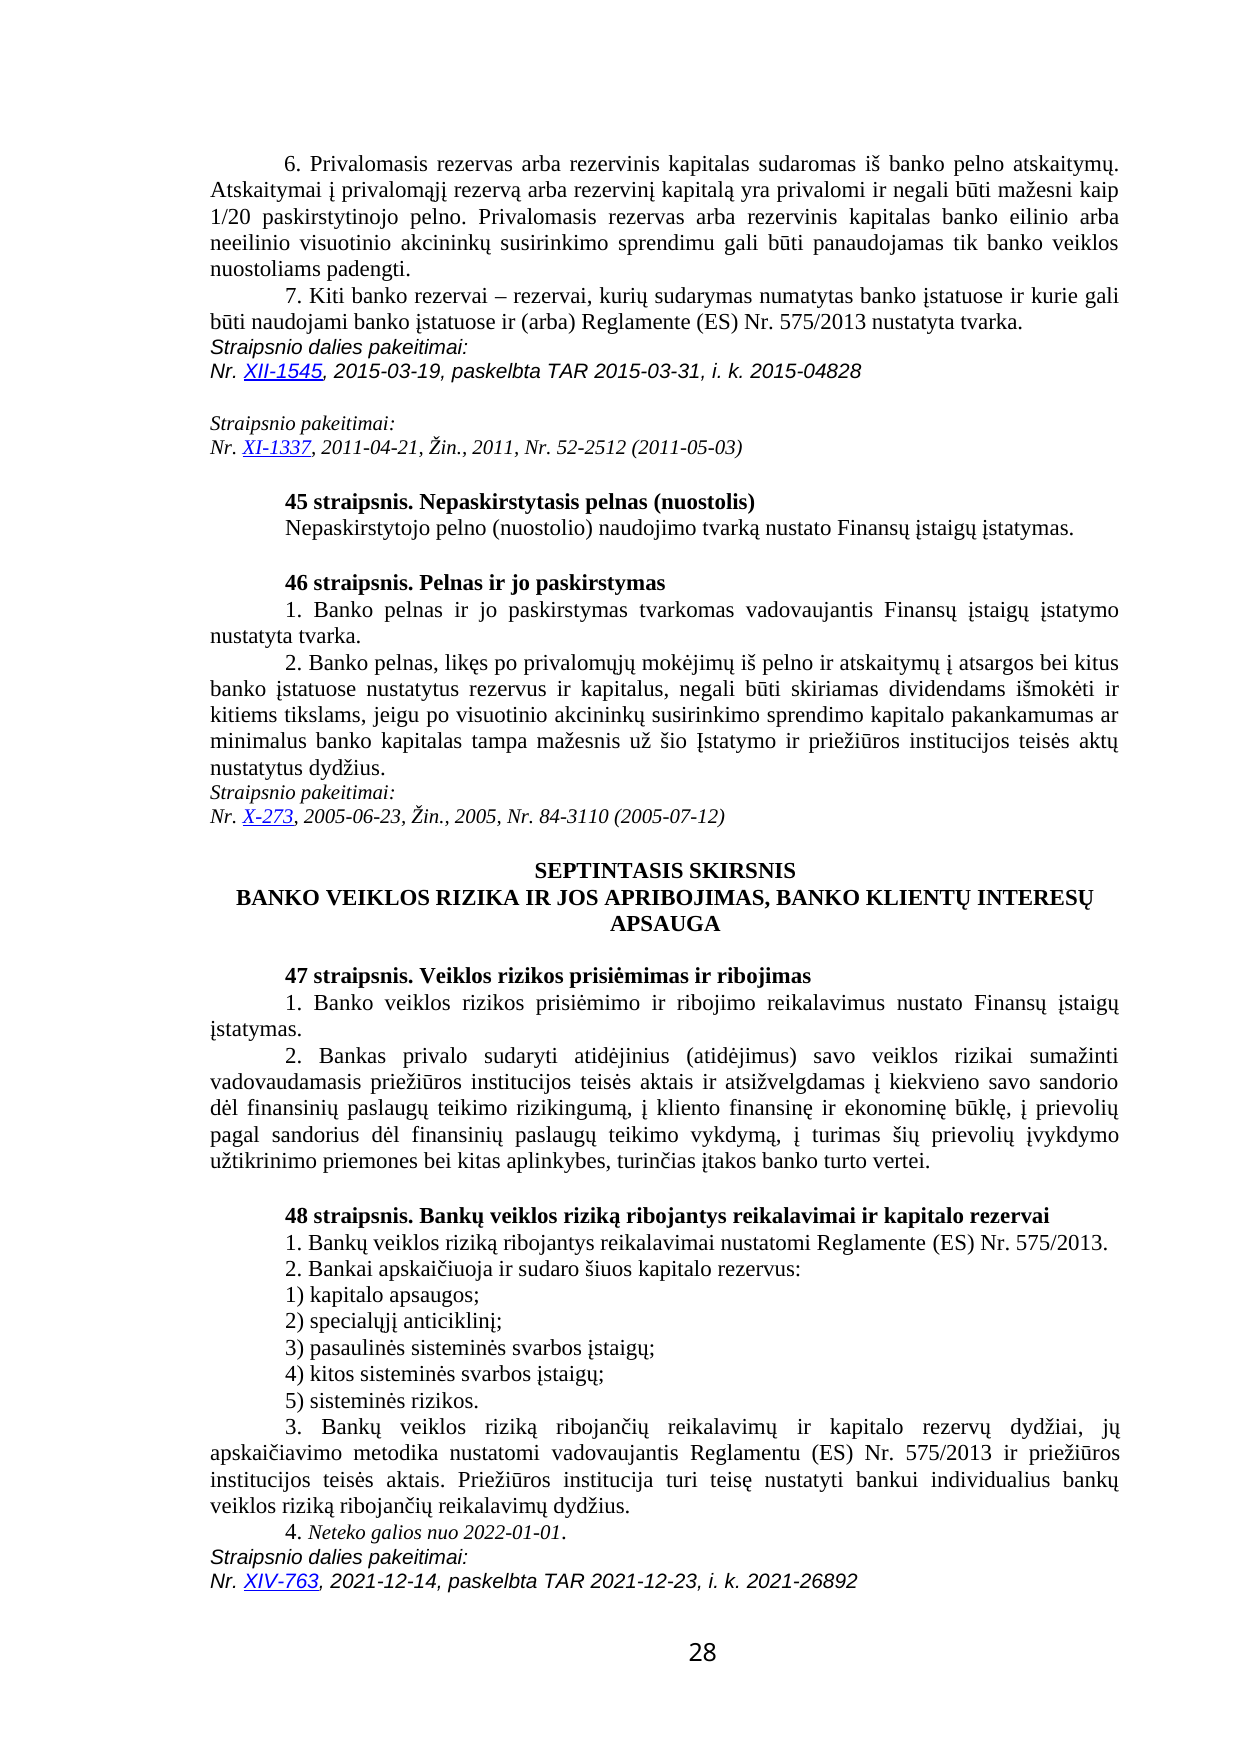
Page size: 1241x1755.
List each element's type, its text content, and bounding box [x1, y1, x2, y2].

text Straipsnio dalies pakeitimai: [210, 1545, 1120, 1569]
text Straipsnio pakeitimai: [210, 411, 1120, 435]
text SEPTINTASIS SKIRSNIS [210, 857, 1120, 883]
text 46 straipsnis. Pelnas ir jo paskirstymas [210, 569, 1120, 596]
text BANKO VEIKLOS RIZIKA IR JOS APRIBOJIMAS, BANKO KLIENTŲ INTERESŲ APSAUGA [210, 883, 1120, 936]
text 45 straipsnis. Nepaskirstytasis pelnas (nuostolis) [210, 488, 1120, 514]
text 3) pasaulinės sisteminės svarbos įstaigų; [210, 1334, 1120, 1360]
text 5) sisteminės rizikos. [210, 1387, 1120, 1413]
text 1) kapitalo apsaugos; [210, 1281, 1120, 1308]
text Straipsnio dalies pakeitimai: [210, 334, 1120, 358]
text Nr. XII-1545, 2015-03-19, paskelbta TAR 2015-03-31, i. k. 2015-04828 [210, 358, 1120, 382]
text 48 straipsnis. Bankų veiklos riziką ribojantys reikalavimai ir kapitalo rezervai [210, 1202, 1120, 1228]
text 1. Banko veiklos rizikos prisiėmimo ir ribojimo reikalavimus nustato Finansų įstaigų įstatymas. [210, 989, 1120, 1042]
text Straipsnio pakeitimai: [210, 780, 1120, 804]
text Nr. X-273, 2005-06-23, Žin., 2005, Nr. 84-3110 (2005-07-12) [210, 804, 1120, 828]
text Nr. XI-1337, 2011-04-21, Žin., 2011, Nr. 52-2512 (2011-05-03) [210, 435, 1120, 459]
text 2. Bankai apskaičiuoja ir sudaro šiuos kapitalo rezervus: [210, 1255, 1120, 1281]
text Nepaskirstytojo pelno (nuostolio) naudojimo tvarką nustato Finansų įstaigų įstatymas. [210, 514, 1120, 541]
text 3. Bankų veiklos riziką ribojančių reikalavimų ir kapitalo rezervų dydžiai, jų apskaičiavimo metodika nustatomi vadovaujantis Reglamentu (ES) Nr. 575/2013 ir priežiūros institucijos teisės aktais. Priežiūros institucija turi teisę nustatyti bankui individualius bankų veiklos riziką ribojančių reikalavimų dydžius. [210, 1413, 1120, 1518]
text 2) specialųjį anticiklinį; [210, 1308, 1120, 1334]
text 47 straipsnis. Veiklos rizikos prisiėmimas ir ribojimas [210, 963, 1120, 989]
text 7. Kiti banko rezervai – rezervai, kurių sudarymas numatytas banko įstatuose ir kurie gali būti naudojami banko įstatuose ir (arba) Reglamente (ES) Nr. 575/2013 nustatyta tvarka. [210, 282, 1120, 334]
text 1. Bankų veiklos riziką ribojantys reikalavimai nustatomi Reglamente (ES) Nr. 575/2013. [210, 1228, 1120, 1255]
text 6. Privalomasis rezervas arba rezervinis kapitalas sudaromas iš banko pelno atskaitymų. Atskaitymai į privalomąjį rezervą arba rezervinį kapitalą yra privalomi ir negali būti mažesni kaip 1/20 paskirstytinojo pelno. Privalomasis rezervas arba rezervinis kapitalas banko eilinio arba neeilinio visuotinio akcininkų susirinkimo sprendimu gali būti panaudojamas tik banko veiklos nuostoliams padengti. [210, 150, 1120, 282]
text 4) kitos sisteminės svarbos įstaigų; [210, 1360, 1120, 1387]
text Nr. XIV-763, 2021-12-14, paskelbta TAR 2021-12-23, i. k. 2021-26892 [210, 1569, 1120, 1593]
text 1. Banko pelnas ir jo paskirstymas tvarkomas vadovaujantis Finansų įstaigų įstatymo nustatyta tvarka. [210, 596, 1120, 648]
text 2. Banko pelnas, likęs po privalomųjų mokėjimų iš pelno ir atskaitymų į atsargos bei kitus banko įstatuose nustatytus rezervus ir kapitalus, negali būti skiriamas dividendams išmokėti ir kitiems tikslams, jeigu po visuotinio akcininkų susirinkimo sprendimo kapitalo pakankamumas ar minimalus banko kapitalas tampa mažesnis už šio Įstatymo ir priežiūros institucijos teisės aktų nustatytus dydžius. [210, 648, 1120, 780]
text 4. Neteko galios nuo 2022-01-01. [210, 1518, 1120, 1545]
text 2. Bankas privalo sudaryti atidėjinius (atidėjimus) savo veiklos rizikai sumažinti vadovaudamasis priežiūros institucijos teisės aktais ir atsižvelgdamas į kiekvieno savo sandorio dėl finansinių paslaugų teikimo rizikingumą, į kliento finansinę ir ekonominę būklę, į prievolių pagal sandorius dėl finansinių paslaugų teikimo vykdymą, į turimas šių prievolių įvykdymo užtikrinimo priemones bei kitas aplinkybes, turinčias įtakos banko turto vertei. [210, 1042, 1120, 1173]
